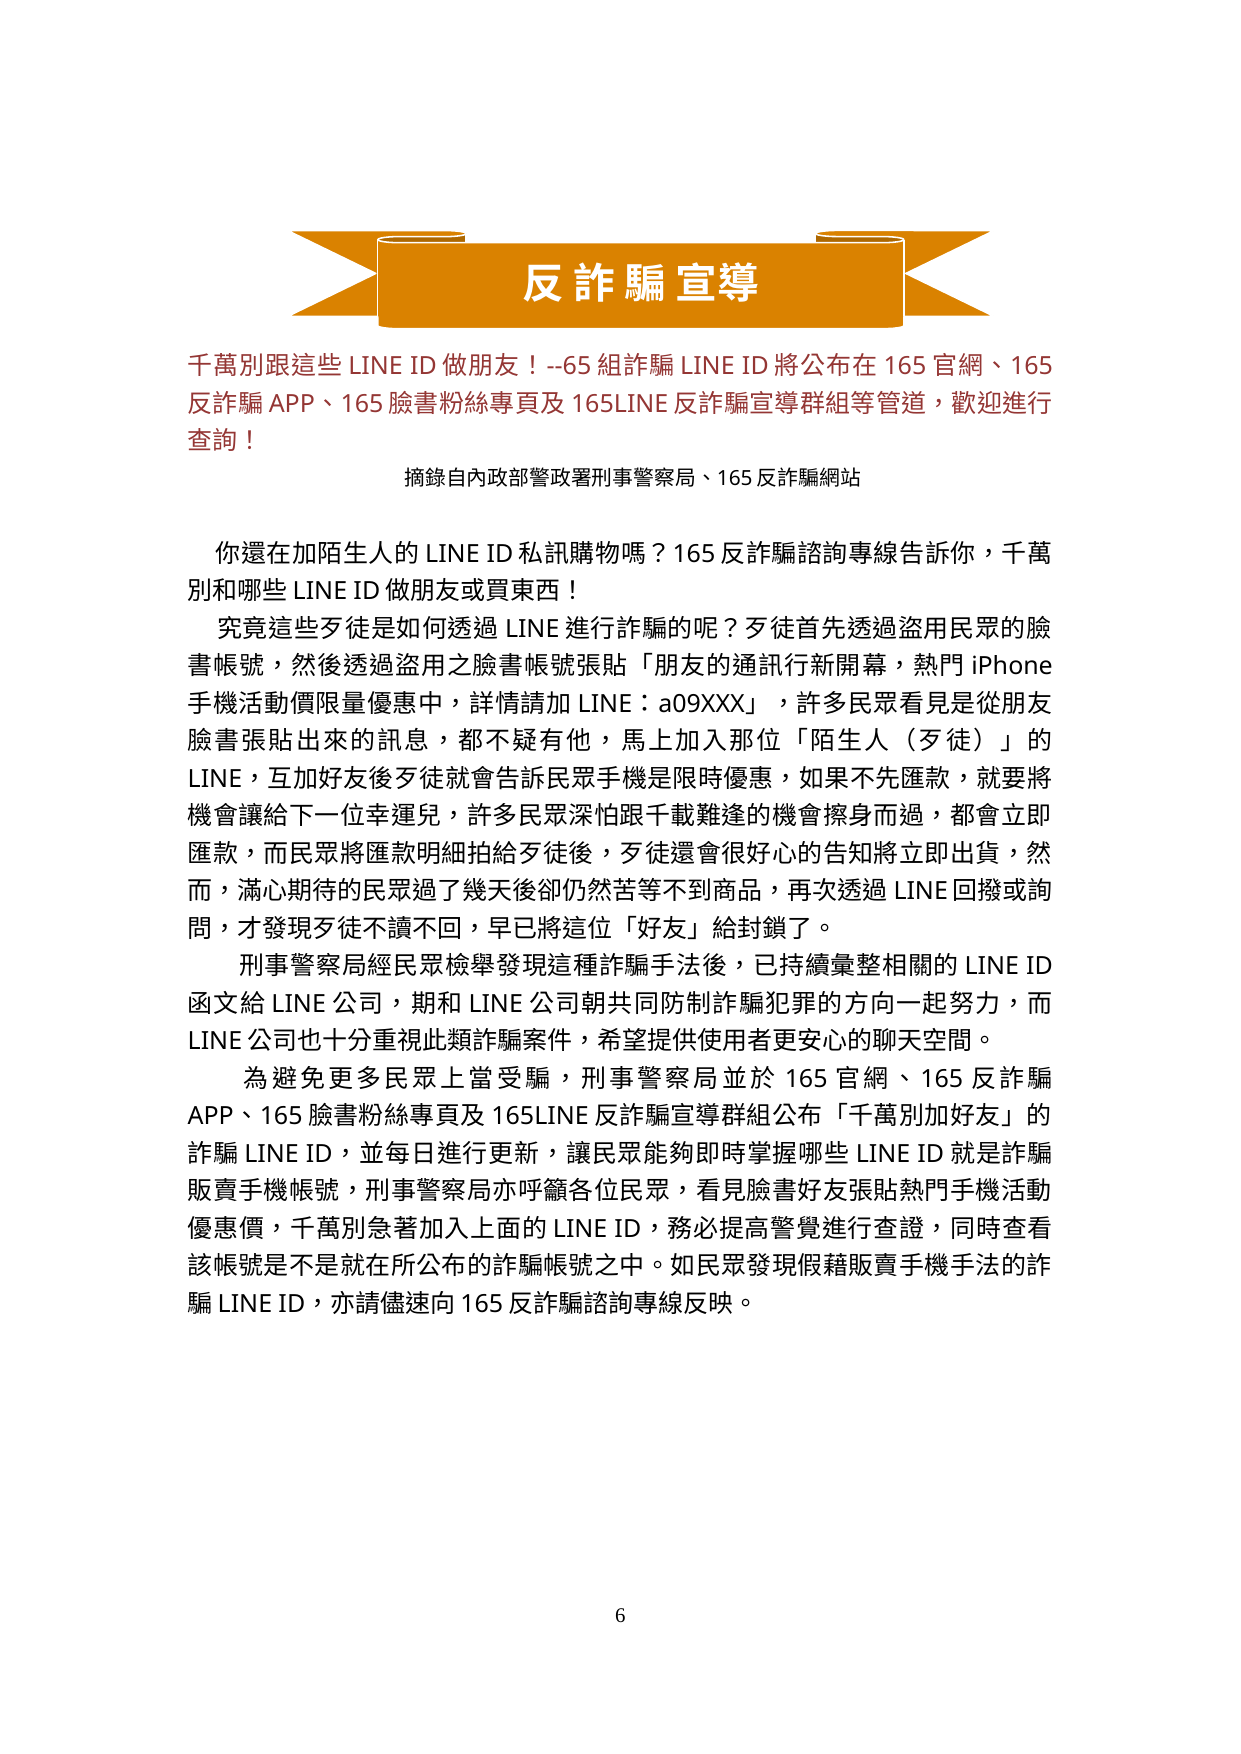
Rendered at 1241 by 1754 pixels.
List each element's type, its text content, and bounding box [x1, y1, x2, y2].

text 千萬別跟這些LINE ID做朋友！--65組詐騙LINE ID將公布在165官網、165反詐騙APP、165臉書粉絲專頁及165LINE反詐騙宣導群組等管道，歡迎進行查詢！ [187, 339, 1053, 451]
text 摘錄自內政部警政署刑事警察局、165反詐騙網站 [187, 451, 1053, 489]
text 究竟這些歹徒是如何透過LINE進行詐騙的呢？歹徒首先透過盜用民眾的臉書帳號，然後透過盜用之臉書帳號張貼「朋友的通訊行新開幕，熱門iPhone手機活動價限量優惠中，詳情請加LINE：a09XXX」，許多民眾看見是從朋友臉書張貼出來的訊息，都不疑有他，馬上加入那位「陌生人（歹徒）」的LINE，互加好友後歹徒就會告訴民眾手機是限時優惠，如果不先匯款，就要將機會讓給下一位幸運兒，許多民眾深怕跟千載難逢的機會擦身而過，都會立即匯款，而民眾將匯款明細拍給歹徒後，歹徒還會很好心的告知將立即出貨，然而，滿心期待的民眾過了幾天後卻仍然苦等不到商品，再次透過LINE回撥或詢問，才發現歹徒不讀不回，早已將這位「好友」給封鎖了。 [187, 601, 1053, 939]
text 你還在加陌生人的LINE ID私訊購物嗎？165反詐騙諮詢專線告訴你，千萬別和哪些LINE ID做朋友或買東西！ [187, 526, 1053, 601]
text 刑事警察局經民眾檢舉發現這種詐騙手法後，已持續彙整相關的LINE ID函文給LINE公司，期和LINE公司朝共同防制詐騙犯罪的方向一起努力，而LINE公司也十分重視此類詐騙案件，希望提供使用者更安心的聊天空間。 [187, 939, 1053, 1051]
text 為避免更多民眾上當受騙，刑事警察局並於165官網、165反詐騙APP、165臉書粉絲專頁及165LINE反詐騙宣導群組公布「千萬別加好友」的詐騙LINE ID，並每日進行更新，讓民眾能夠即時掌握哪些LINE ID就是詐騙販賣手機帳號，刑事警察局亦呼籲各位民眾，看見臉書好友張貼熱門手機活動優惠價，千萬別急著加入上面的LINE ID，務必提高警覺進行查證，同時查看該帳號是不是就在所公布的詐騙帳號之中。如民眾發現假藉販賣手機手法的詐騙LINE ID，亦請儘速向165反詐騙諮詢專線反映。 [187, 1051, 1053, 1314]
